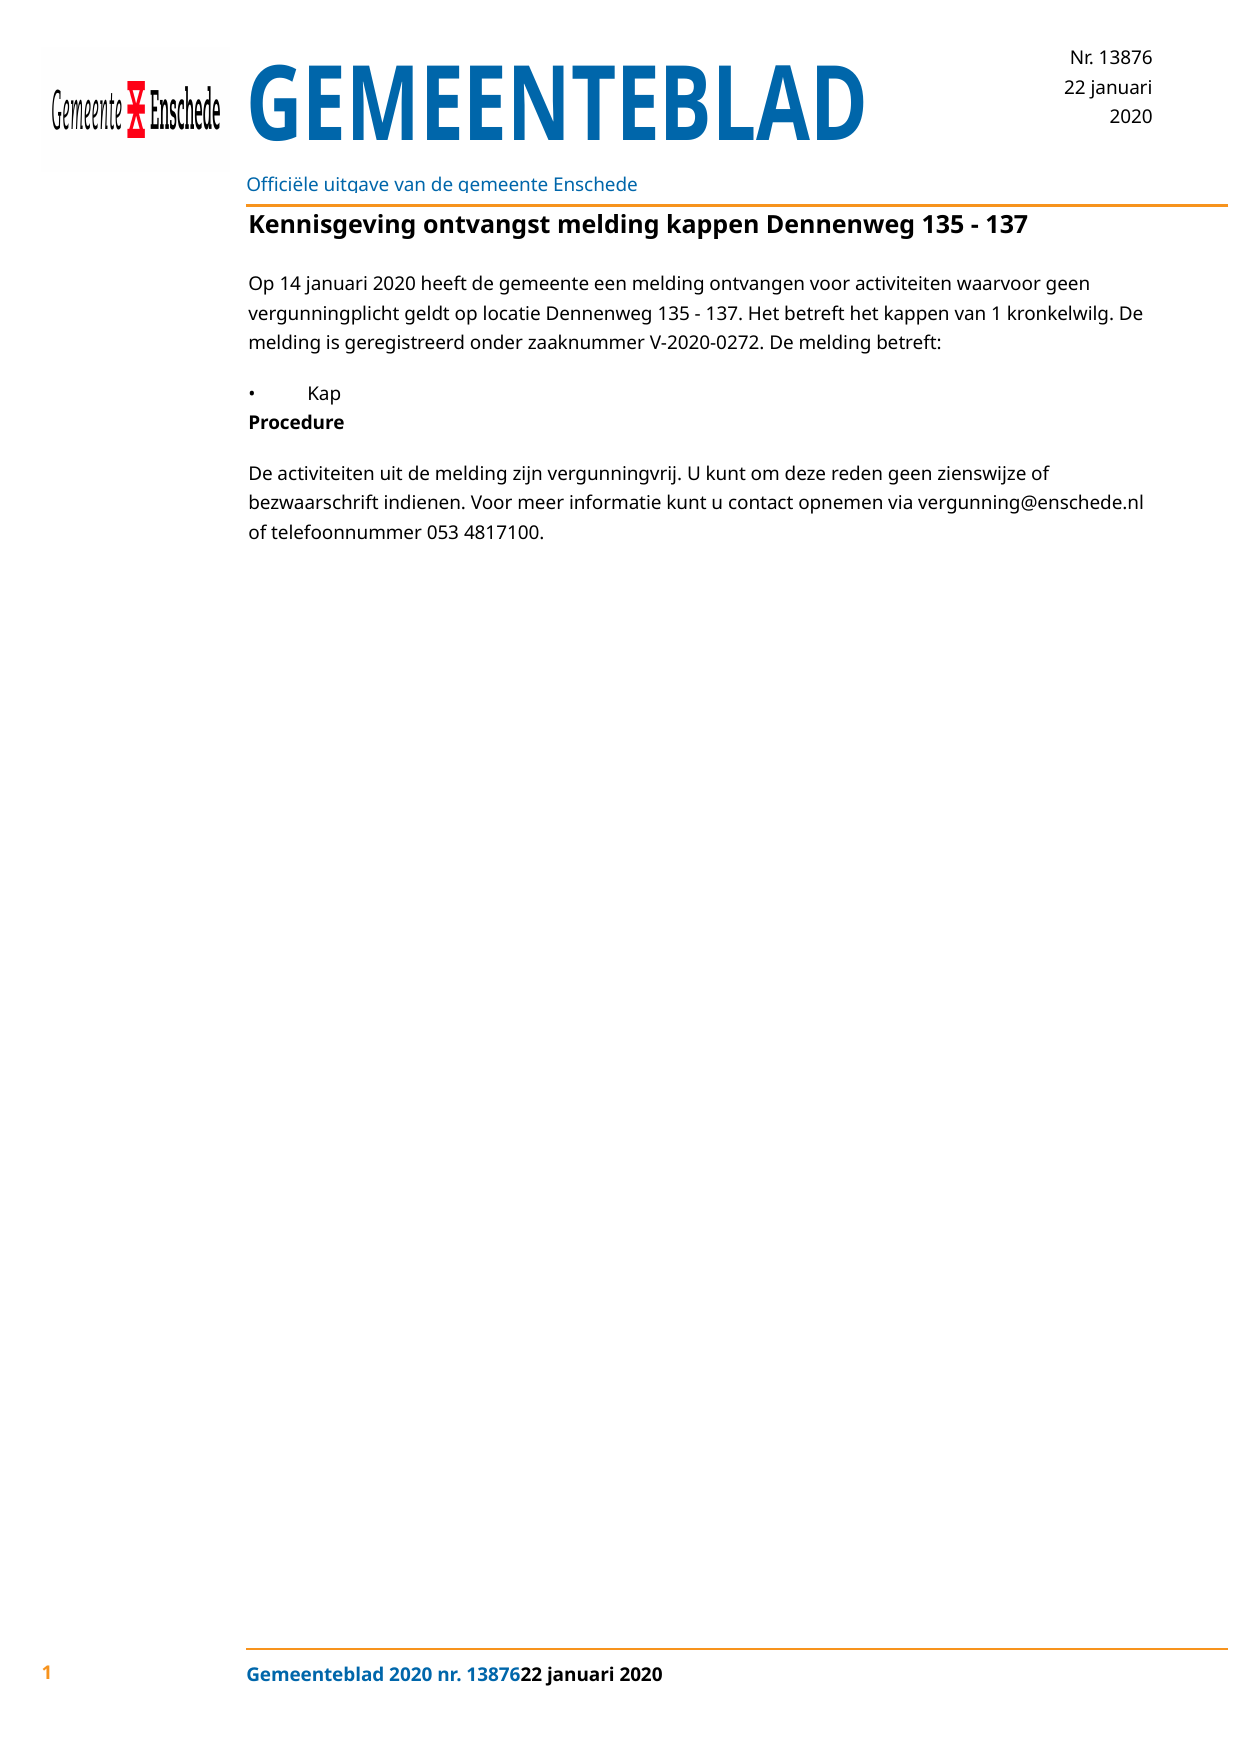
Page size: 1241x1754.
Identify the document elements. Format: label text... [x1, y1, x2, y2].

text De activiteiten uit de melding zijn vergunningvrij. U kunt om deze reden geen zienswijze of bezwaarschrift indienen. Voor meer informatie kunt u contact opnemen via vergunning@enschede.nl of telefoonnummer 053 4817100. [248, 460, 1152, 545]
picture [41, 47, 231, 172]
text Procedure [248, 409, 1152, 435]
text Op 14 januari 2020 heeft de gemeente een melding ontvangen voor activiteiten waarvoor geen vergunningplicht geldt op locatie Dennenweg 135 - 137. Het betreft het kappen van 1 kronkelwilg. De melding is geregistreerd onder zaaknummer V-2020-0272. De melding betreft: [248, 270, 1152, 355]
text Kennisgeving ontvangst melding kappen Dennenweg 135 - 137 [248, 207, 1152, 241]
list Kap [248, 380, 1152, 406]
